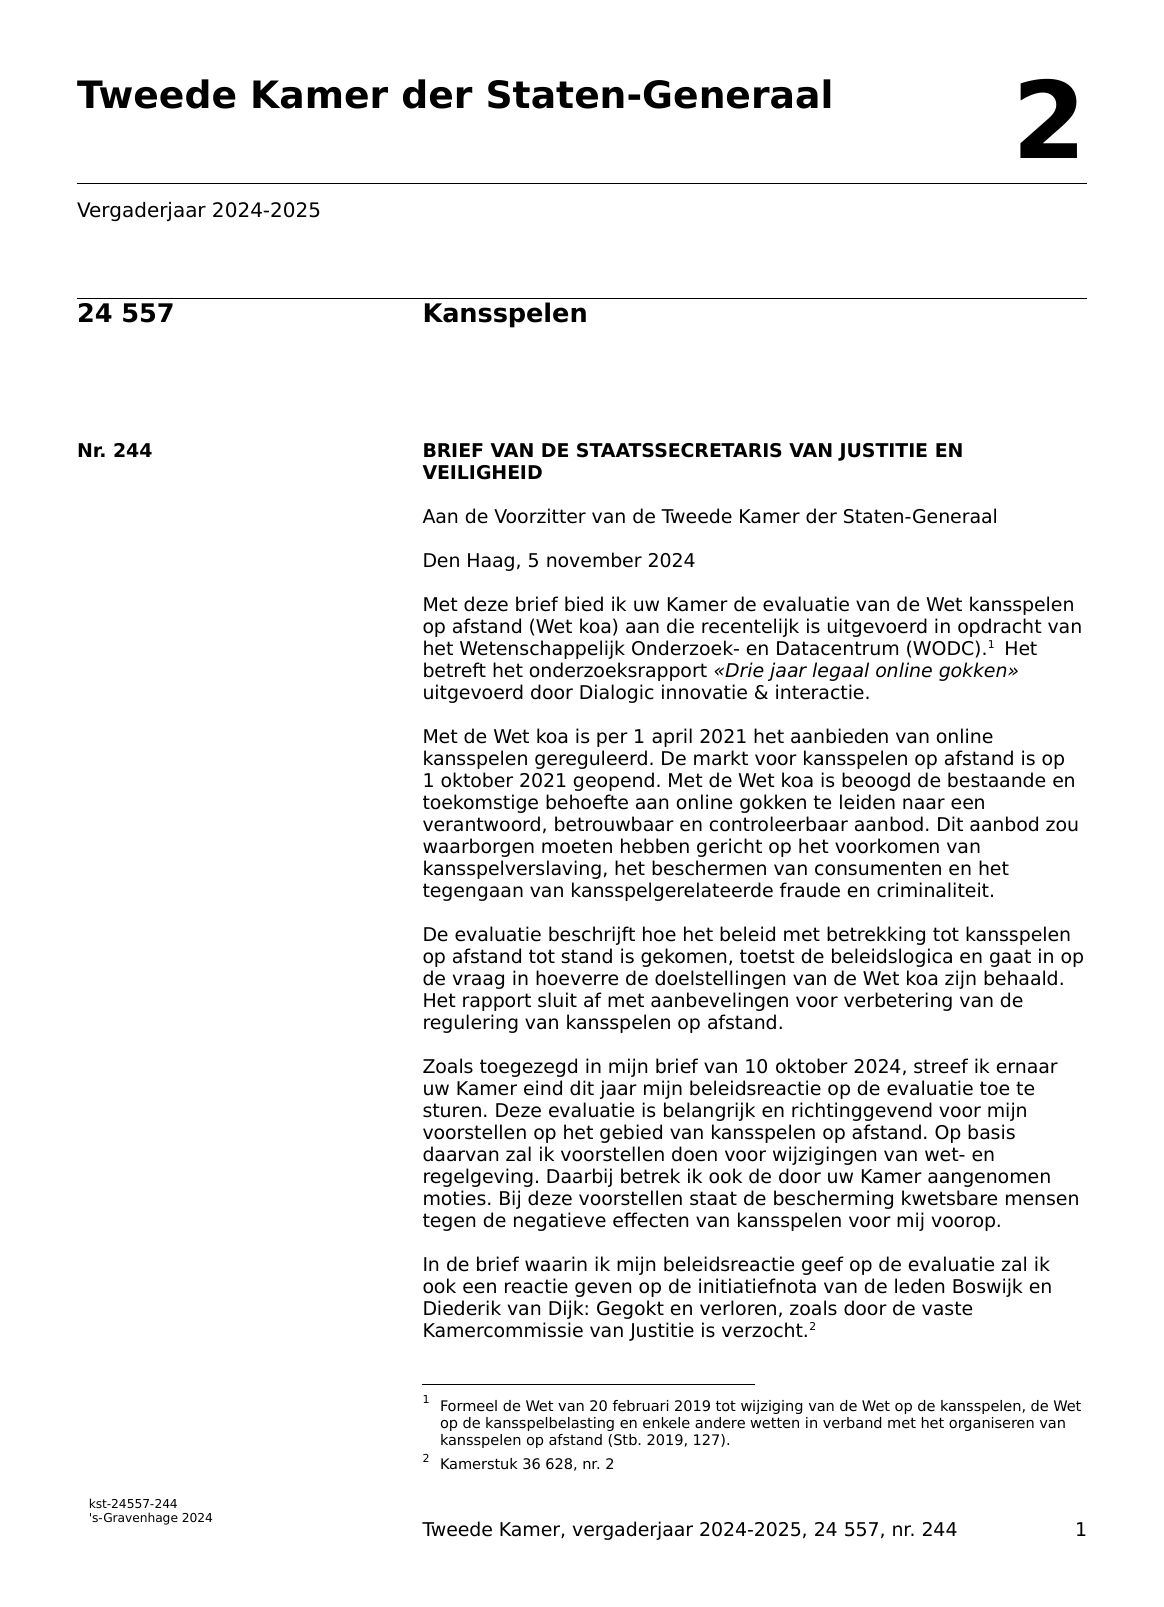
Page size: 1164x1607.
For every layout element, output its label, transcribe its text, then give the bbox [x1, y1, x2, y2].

text Met de Wet koa is per 1 april 2021 het aanbieden van online kansspelen gereguleerd. De markt voor kansspelen op afstand is op 1 oktober 2021 geopend. Met de Wet koa is beoogd de bestaande en toekomstige behoefte aan online gokken te leiden naar een verantwoord, betrouwbaar en controleerbaar aanbod. Dit aanbod zou waarborgen moeten hebben gericht op het voorkomen van kansspelverslaving, het beschermen van consumenten en het tegengaan van kansspelgerelateerde fraude en criminaliteit. [422, 726, 1087, 902]
text De evaluatie beschrijft hoe het beleid met betrekking tot kansspelen op afstand tot stand is gekomen, toetst de beleidslogica en gaat in op de vraag in hoeverre de doelstellingen van de Wet koa zijn behaald. Het rapport sluit af met aanbevelingen voor verbetering van de regulering van kansspelen op afstand. [422, 924, 1087, 1034]
text Den Haag, 5 november 2024 [422, 550, 1087, 572]
table_header 2 [886, 59, 1087, 183]
text Kamerstuk 36 628, nr. 2 [422, 1452, 1087, 1474]
text 's-Gravenhage 2024 [88, 1511, 323, 1525]
table_header Tweede Kamer der Staten-Generaal [77, 59, 886, 183]
text Zoals toegezegd in mijn brief van 10 oktober 2024, streef ik ernaar uw Kamer eind dit jaar mijn beleidsreactie op de evaluatie toe te sturen. Deze evaluatie is belangrijk en richtinggevend voor mijn voorstellen op het gebied van kansspelen op afstand. Op basis daarvan zal ik voorstellen doen voor wijzigingen van wet- en regelgeving. Daarbij betrek ik ook de door uw Kamer aangenomen moties. Bij deze voorstellen staat de bescherming kwetsbare mensen tegen de negatieve effecten van kansspelen voor mij voorop. [422, 1056, 1087, 1232]
subtitle 24 557 Kansspelen [77, 299, 1087, 329]
text Aan de Voorzitter van de Tweede Kamer der Staten-Generaal [422, 506, 1087, 528]
subtitle Nr. 244 BRIEF VAN DE STAATSSECRETARIS VAN JUSTITIE EN VEILIGHEID [77, 440, 1087, 484]
text Met deze brief bied ik uw Kamer de evaluatie van de Wet kansspelen op afstand (Wet koa) aan die recentelijk is uitgevoerd in opdracht van het Wetenschappelijk Onderzoek- en Datacentrum (WODC). Het betreft het onderzoeksrapport «Drie jaar legaal online gokken» uitgevoerd door Dialogic innovatie & interactie. [422, 594, 1087, 704]
text In de brief waarin ik mijn beleidsreactie geef op de evaluatie zal ik ook een reactie geven op de initiatiefnota van de leden Boswijk en Diederik van Dijk: Gegokt en verloren, zoals door de vaste Kamercommissie van Justitie is verzocht. [422, 1254, 1087, 1342]
text kst-24557-244 [88, 1497, 323, 1511]
table_cell Vergaderjaar 2024-2025 [77, 184, 1087, 298]
text Formeel de Wet van 20 februari 2019 tot wijziging van de Wet op de kansspelen, de Wet op de kansspelbelasting en enkele andere wetten in verband met het organiseren van kansspelen op afstand (Stb. 2019, 127). [422, 1393, 1087, 1449]
